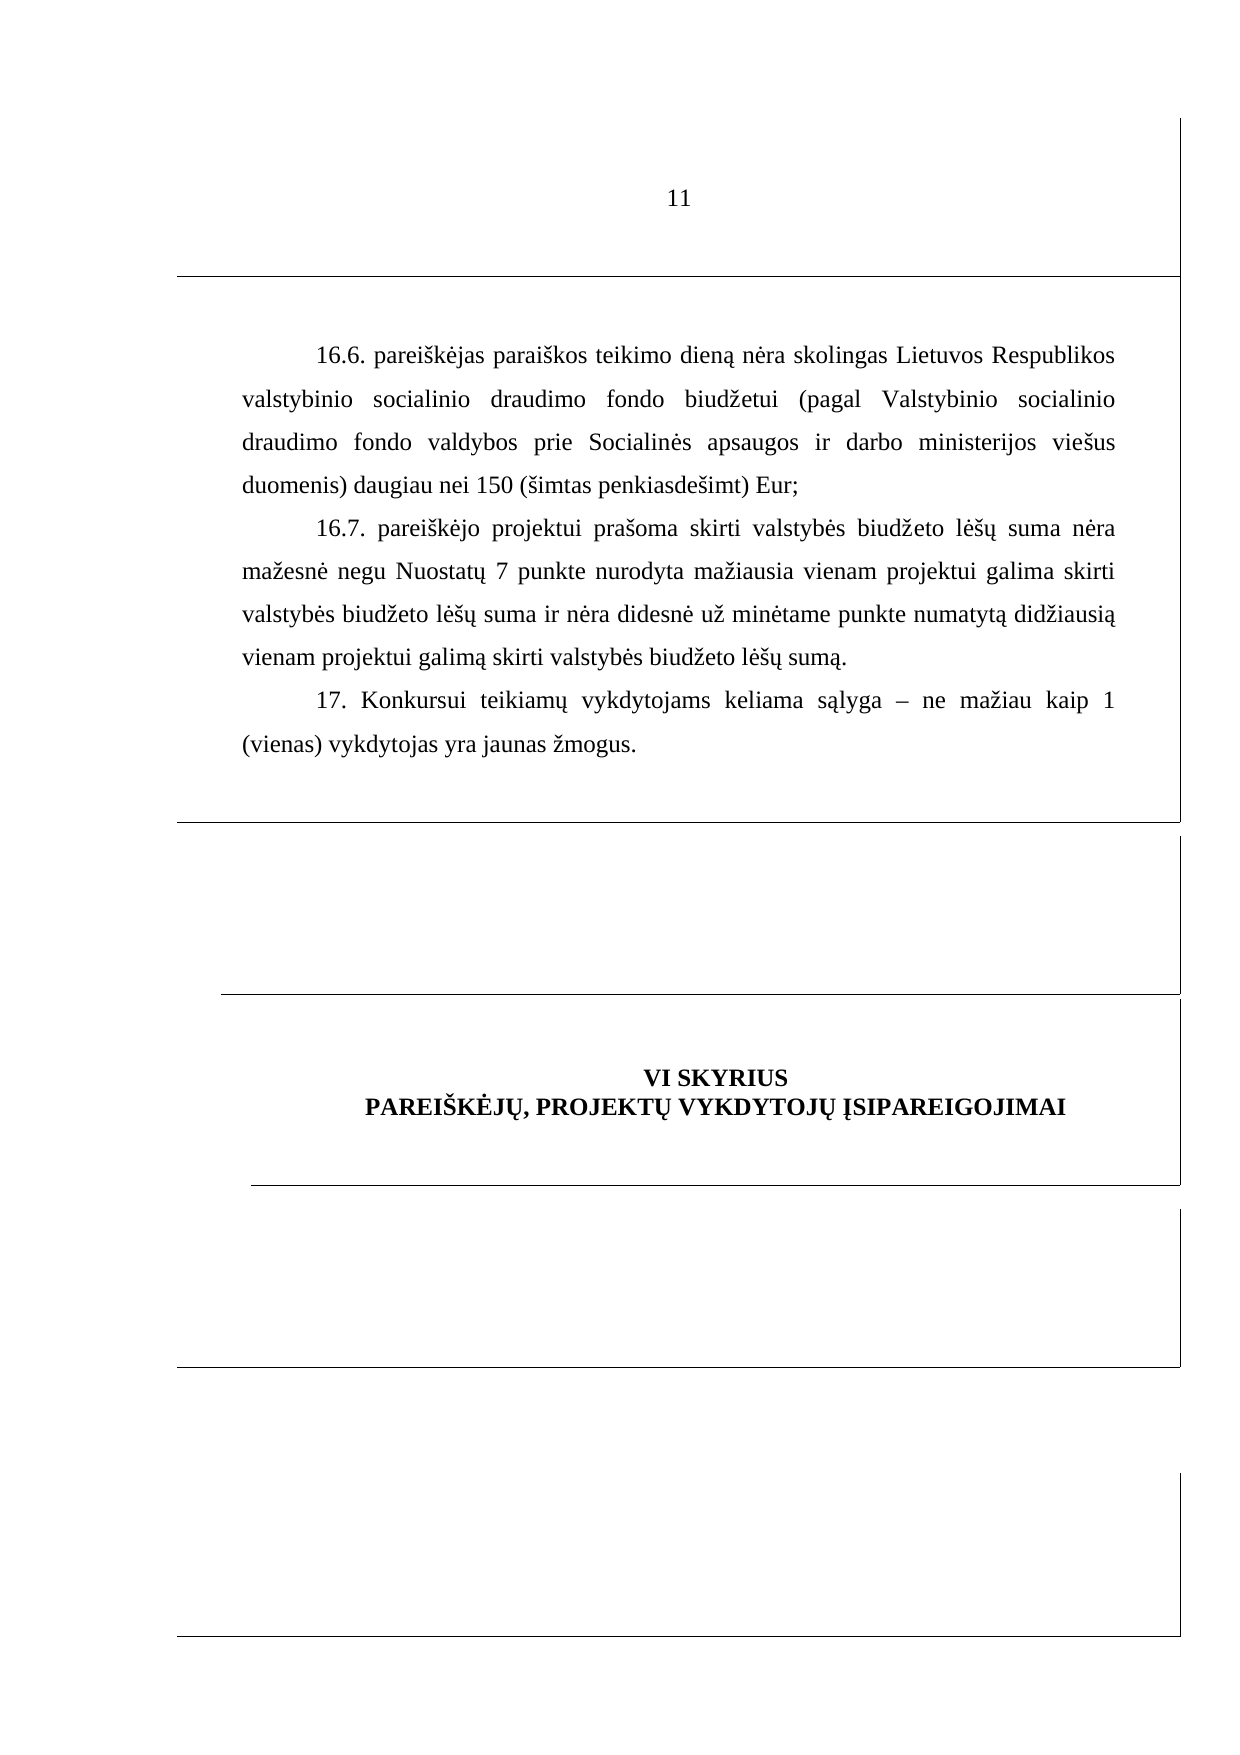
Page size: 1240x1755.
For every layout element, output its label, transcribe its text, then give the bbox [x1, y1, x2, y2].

text 17. Konkursui teikiamų vykdytojams keliama sąlyga – ne mažiau kaip 1 (vienas) vykdytojas yra jaunas žmogus. [177, 621, 1180, 822]
text PAREIŠKĖJŲ, PROJEKTŲ VYKDYTOJŲ ĮSIPAREIGOJIMAI [251, 1092, 1180, 1185]
text 16.7. pareiškėjo projektui prašoma skirti valstybės biudžeto lėšų suma nėra mažesnė negu Nuostatų 7 punkte nurodyta mažiausia vienam projektui galima skirti valstybės biudžeto lėšų suma ir nėra didesnė už minėtame punkte numatytą didžiausią vienam projektui galimą skirti valstybės biudžeto lėšų sumą. [177, 448, 1180, 621]
text 16.6. pareiškėjas paraiškos teikimo dieną nėra skolingas Lietuvos Respublikos valstybinio socialinio draudimo fondo biudžetui (pagal Valstybinio socialinio draudimo fondo valdybos prie Socialinės apsaugos ir darbo ministerijos viešus duomenis) daugiau nei 150 (šimtas penkiasdešimt) Eur; [177, 276, 1180, 448]
text VI SKYRIUS [251, 999, 1180, 1092]
